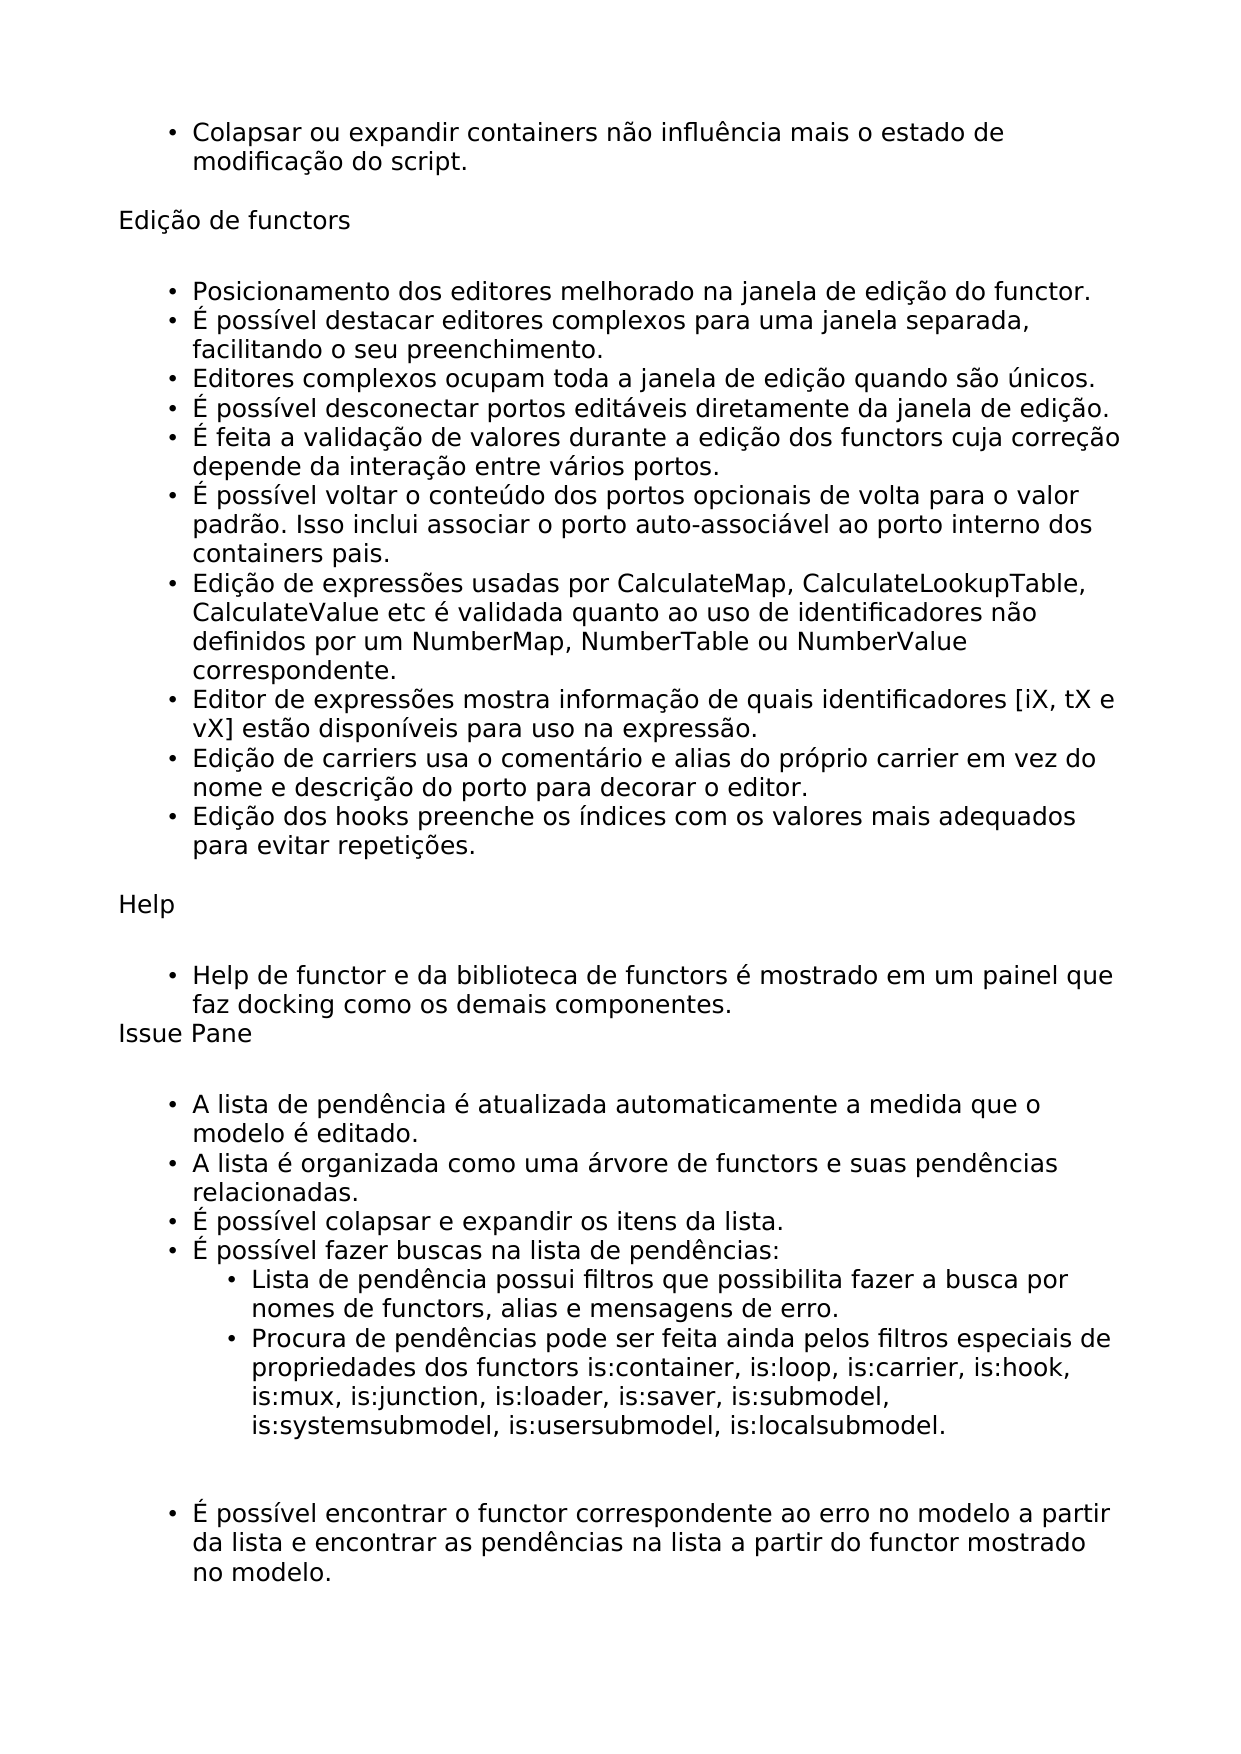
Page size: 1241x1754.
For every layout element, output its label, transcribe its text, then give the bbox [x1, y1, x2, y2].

list Lista de pendência possui filtros que possibilita fazer a busca por nomes de functors, alias e mensagens de erro. [236, 1266, 1122, 1324]
list Procura de pendências pode ser feita ainda pelos filtros especiais de propriedades dos functors is:container, is:loop, is:carrier, is:hook, is:mux, is:junction, is:loader, is:saver, is:submodel, is:systemsubmodel, is:usersubmodel, is:localsubmodel. [236, 1324, 1122, 1441]
list É possível fazer buscas na lista de pendências: [177, 1236, 1122, 1266]
list Posicionamento dos editores melhorado na janela de edição do functor. [177, 277, 1122, 306]
list É possível destacar editores complexos para uma janela separada, facilitando o seu preenchimento. [177, 306, 1122, 364]
list Editores complexos ocupam toda a janela de edição quando são únicos. [177, 364, 1122, 394]
list A lista é organizada como uma árvore de functors e suas pendências relacionadas. [177, 1149, 1122, 1207]
list É feita a validação de valores durante a edição dos functors cuja correção depende da interação entre vários portos. [177, 423, 1122, 481]
list É possível voltar o conteúdo dos portos opcionais de volta para o valor padrão. Isso inclui associar o porto auto-associável ao porto interno dos containers pais. [177, 481, 1122, 569]
list Editor de expressões mostra informação de quais identificadores [iX, tX e vX] estão disponíveis para uso na expressão. [177, 685, 1122, 744]
list É possível desconectar portos editáveis diretamente da janela de edição. [177, 394, 1122, 423]
list Colapsar ou expandir containers não influência mais o estado de modificação do script. [177, 118, 1122, 176]
list É possível encontrar o functor correspondente ao erro no modelo a partir da lista e encontrar as pendências na lista a partir do functor mostrado no modelo. [177, 1499, 1122, 1587]
list Help de functor e da biblioteca de functors é mostrado em um painel que faz docking como os demais componentes. [177, 961, 1122, 1019]
list Edição de expressões usadas por CalculateMap, CalculateLookupTable, CalculateValue etc é validada quanto ao uso de identificadores não definidos por um NumberMap, NumberTable ou NumberValue correspondente. [177, 569, 1122, 685]
list É possível colapsar e expandir os itens da lista. [177, 1207, 1122, 1236]
list Edição de carriers usa o comentário e alias do próprio carrier em vez do nome e descrição do porto para decorar o editor. [177, 744, 1122, 802]
text Edição de functors [118, 206, 1122, 235]
text Help [118, 890, 1122, 919]
list A lista de pendência é atualizada automaticamente a medida que o modelo é editado. [177, 1091, 1122, 1149]
text Issue Pane [118, 1019, 1122, 1048]
list Edição dos hooks preenche os índices com os valores mais adequados para evitar repetições. [177, 802, 1122, 860]
